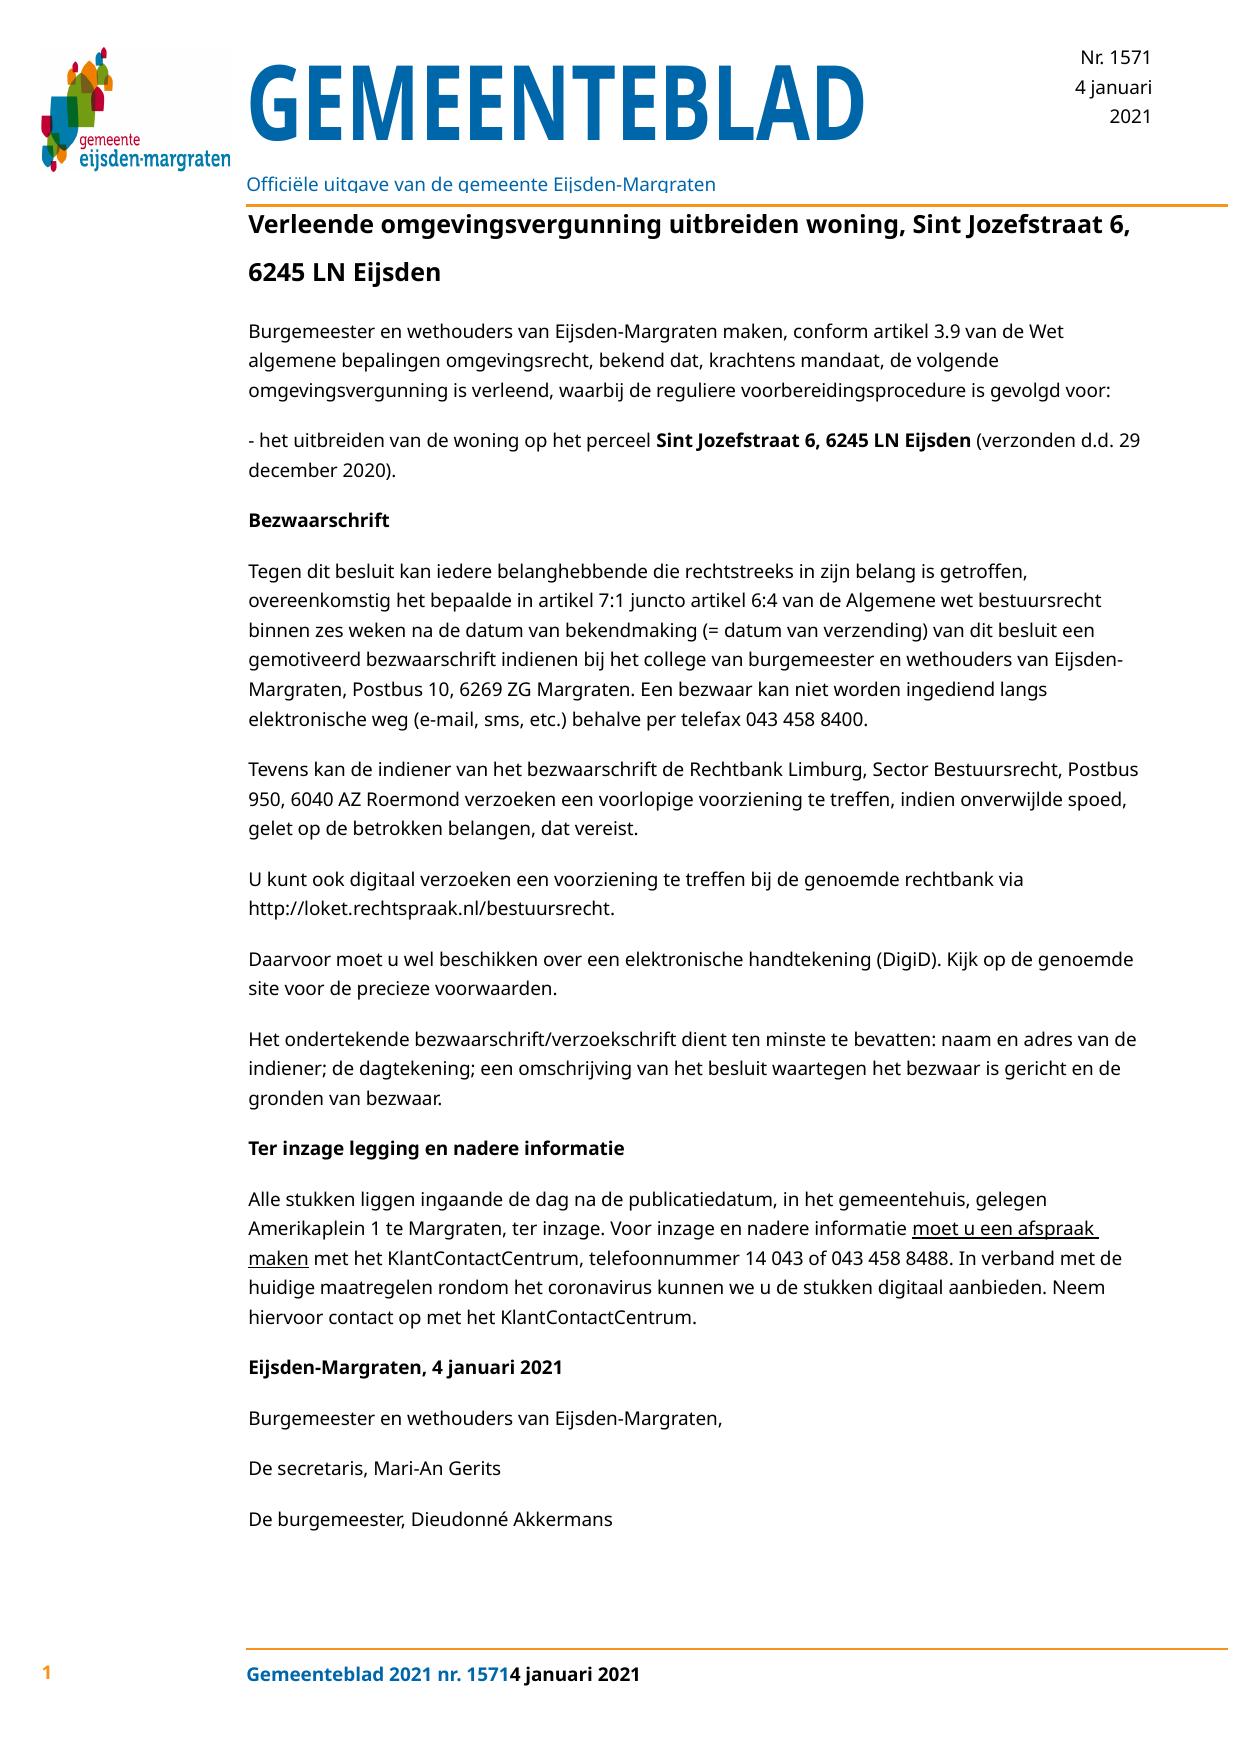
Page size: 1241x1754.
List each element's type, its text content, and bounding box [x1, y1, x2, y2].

text Burgemeester en wethouders van Eijsden-Margraten maken, conform artikel 3.9 van de Wet algemene bepalingen omgevingsrecht, bekend dat, krachtens mandaat, de volgende omgevingsvergunning is verleend, waarbij de reguliere voorbereidingsprocedure is gevolgd voor: [248, 318, 1152, 403]
text Het ondertekende bezwaarschrift/verzoekschrift dient ten minste te bevatten: naam en adres van de indiener; de dagtekening; een omschrijving van het besluit waartegen het bezwaar is gericht en de gronden van bezwaar. [248, 1026, 1152, 1111]
text Tevens kan de indiener van het bezwaarschrift de Rechtbank Limburg, Sector Bestuursrecht, Postbus 950, 6040 AZ Roermond verzoeken een voorlopige voorziening te treffen, indien onverwijlde spoed, gelet op de betrokken belangen, dat vereist. [248, 756, 1152, 841]
text Burgemeester en wethouders van Eijsden-Margraten, [248, 1405, 1152, 1431]
text - het uitbreiden van de woning op het perceel Sint Jozefstraat 6, 6245 LN Eijsden (verzonden d.d. 29 december 2020). [248, 427, 1152, 483]
text U kunt ook digitaal verzoeken een voorziening te treffen bij de genoemde rechtbank via http://loket.rechtspraak.nl/bestuursrecht. [248, 866, 1152, 921]
text De burgemeester, Dieudonné Akkermans [248, 1506, 1152, 1532]
text Daarvoor moet u wel beschikken over een elektronische handtekening (DigiD). Kijk op de genoemde site voor de precieze voorwaarden. [248, 946, 1152, 1001]
text Verleende omgevingsvergunning uitbreiden woning, Sint Jozefstraat 6, 6245 LN Eijsden [248, 207, 1152, 288]
text De secretaris, Mari-An Gerits [248, 1455, 1152, 1481]
text Eijsden-Margraten, 4 januari 2021 [248, 1354, 1152, 1380]
text Ter inzage legging en nadere informatie [248, 1135, 1152, 1161]
picture [41, 47, 231, 172]
text Alle stukken liggen ingaande de dag na de publicatiedatum, in het gemeentehuis, gelegen Amerikaplein 1 te Margraten, ter inzage. Voor inzage en nadere informatie moet u een afspraak maken met het KlantContactCentrum, telefoonnummer 14 043 of 043 458 8488. In verband met de huidige maatregelen rondom het coronavirus kunnen we u de stukken digitaal aanbieden. Neem hiervoor contact op met het KlantContactCentrum. [248, 1186, 1152, 1330]
text Tegen dit besluit kan iedere belanghebbende die rechtstreeks in zijn belang is getroffen, overeenkomstig het bepaalde in artikel 7:1 juncto artikel 6:4 van de Algemene wet bestuursrecht binnen zes weken na de datum van bekendmaking (= datum van verzending) van dit besluit een gemotiveerd bezwaarschrift indienen bij het college van burgemeester en wethouders van Eijsden-Margraten, Postbus 10, 6269 ZG Margraten. Een bezwaar kan niet worden ingediend langs elektronische weg (e-mail, sms, etc.) behalve per telefax 043 458 8400. [248, 558, 1152, 732]
text Bezwaarschrift [248, 507, 1152, 533]
